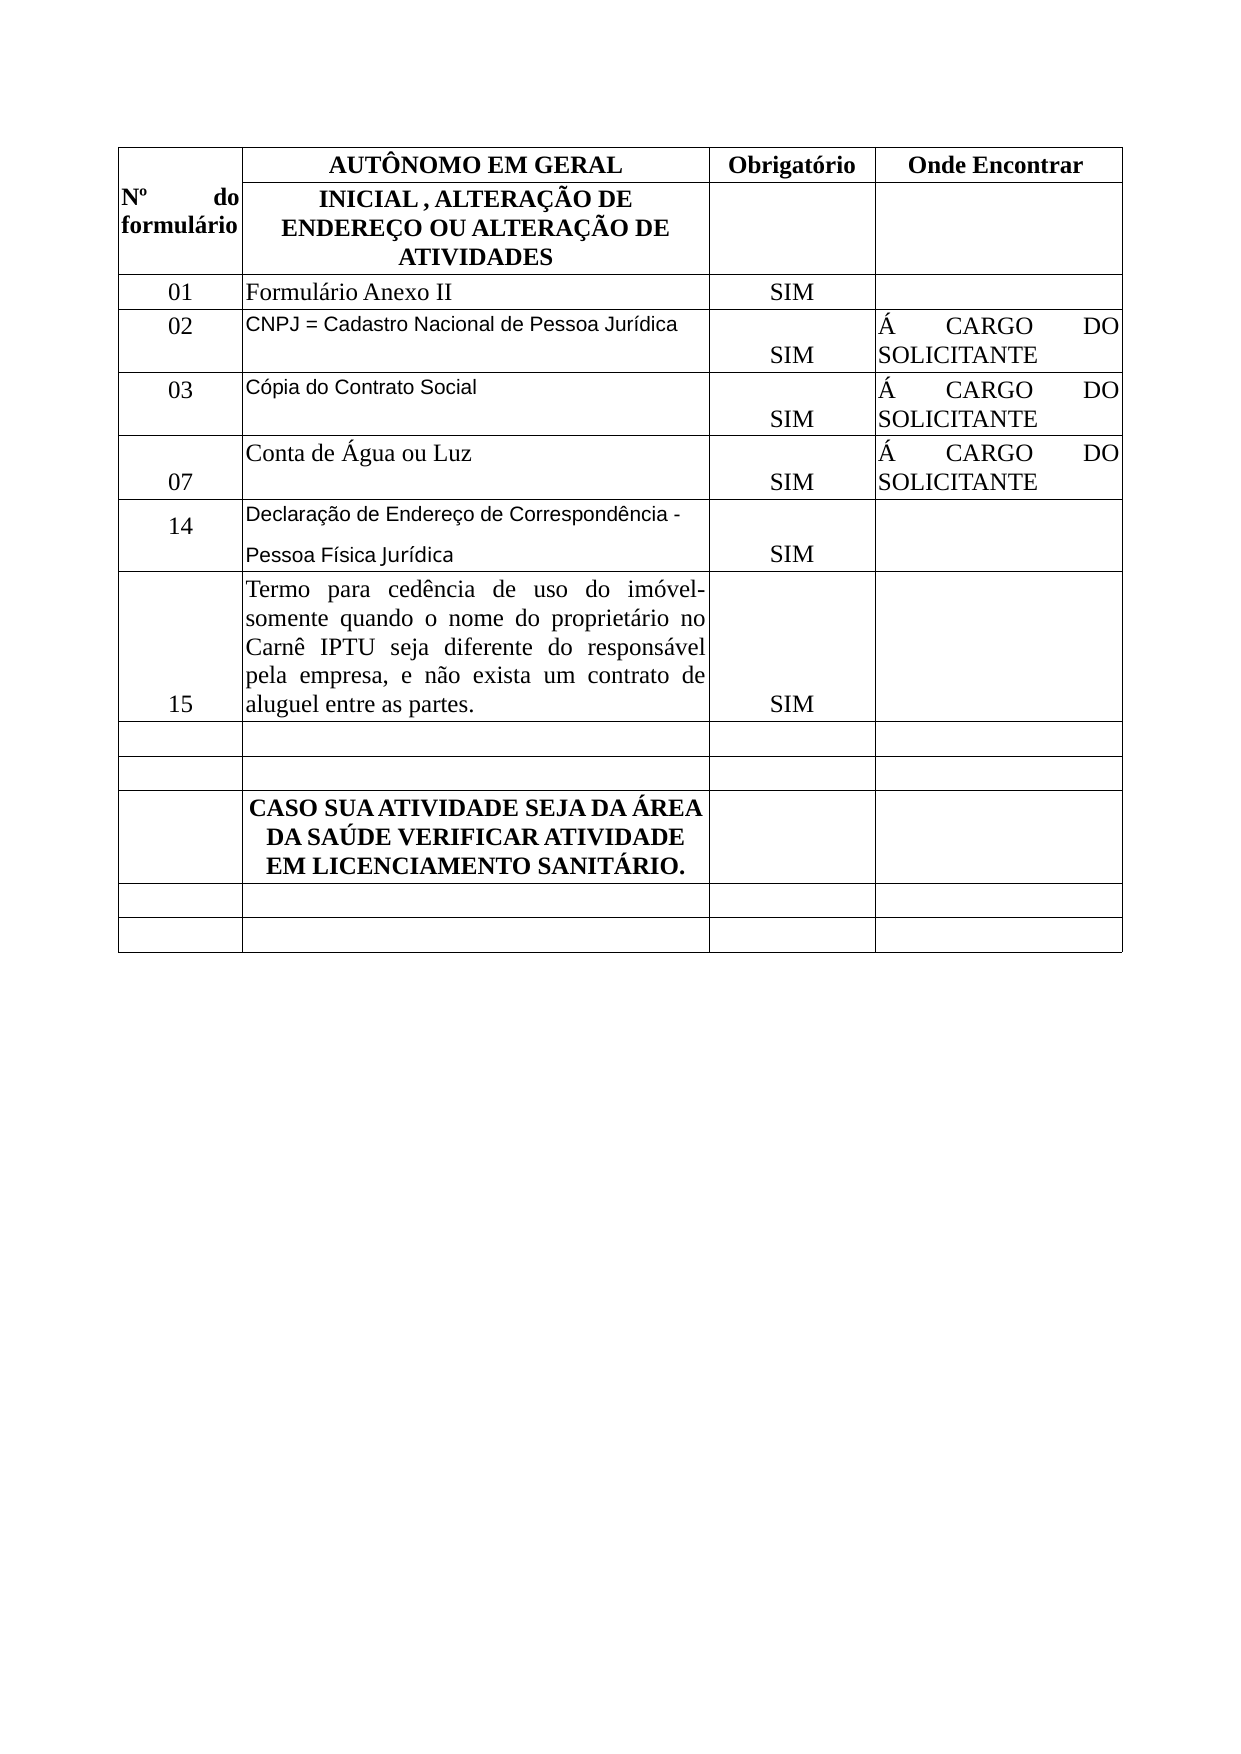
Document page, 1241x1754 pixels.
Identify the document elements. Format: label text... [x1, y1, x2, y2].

table_cell Conta de Água ou Luz [243, 436, 709, 499]
table_cell SIM [710, 436, 875, 499]
table_cell Formulário Anexo II [243, 275, 709, 308]
table_header Onde Encontrar [876, 148, 1122, 182]
table_cell [876, 757, 1122, 790]
table_cell [710, 918, 875, 952]
table_cell CASO SUA ATIVIDADE SEJA DA ÁREA DA SAÚDE VERIFICAR ATIVIDADE EM LICENCIAMENTO SANITÁRIO. [243, 791, 709, 882]
table_cell [710, 183, 875, 274]
table_cell [710, 757, 875, 790]
table_cell [876, 884, 1122, 917]
table_header Nº do formulário [119, 148, 242, 274]
table_cell Termo para cedência de uso do imóvel- somente quando o nome do proprietário no Carnê IPTU seja diferente do responsável pela empresa, e não exista um contrato de aluguel entre as partes. [243, 572, 709, 721]
table_cell [243, 918, 709, 952]
table_cell 15 [119, 572, 242, 721]
table_cell Á CARGO DO SOLICITANTE [876, 373, 1122, 435]
table_cell [119, 722, 242, 756]
table_cell [243, 757, 709, 790]
table_cell [119, 918, 242, 952]
table_cell 07 [119, 436, 242, 499]
table_cell Cópia do Contrato Social [243, 373, 709, 435]
table_cell [876, 572, 1122, 721]
table_cell [876, 918, 1122, 952]
table_cell [876, 275, 1122, 308]
table_header Obrigatório [710, 148, 875, 182]
table_cell Á CARGO DO SOLICITANTE [876, 310, 1122, 372]
table_cell [710, 884, 875, 917]
table_cell [876, 722, 1122, 756]
table_cell Á CARGO DO SOLICITANTE [876, 436, 1122, 499]
table_cell Declaração de Endereço de Correspondência - Pessoa Física Jurídica [243, 500, 709, 571]
table_cell SIM [710, 500, 875, 571]
table_cell [119, 791, 242, 882]
table_cell [876, 791, 1122, 882]
table_cell [243, 722, 709, 756]
table_cell SIM [710, 275, 875, 308]
table_cell CNPJ = Cadastro Nacional de Pessoa Jurídica [243, 310, 709, 372]
table_cell [119, 884, 242, 917]
table_cell SIM [710, 572, 875, 721]
table_cell 02 [119, 310, 242, 372]
table_cell SIM [710, 310, 875, 372]
table_cell SIM [710, 373, 875, 435]
table_cell INICIAL , ALTERAÇÃO DE ENDEREÇO OU ALTERAÇÃO DE ATIVIDADES [243, 183, 709, 274]
table_cell [876, 500, 1122, 571]
table_cell [710, 791, 875, 882]
table_cell [119, 757, 242, 790]
table_cell [876, 183, 1122, 274]
table_cell 03 [119, 373, 242, 435]
table_cell [243, 884, 709, 917]
table_header AUTÔNOMO EM GERAL [243, 148, 709, 182]
table_cell 01 [119, 275, 242, 308]
table_cell [710, 722, 875, 756]
table_cell 14 [119, 500, 242, 571]
